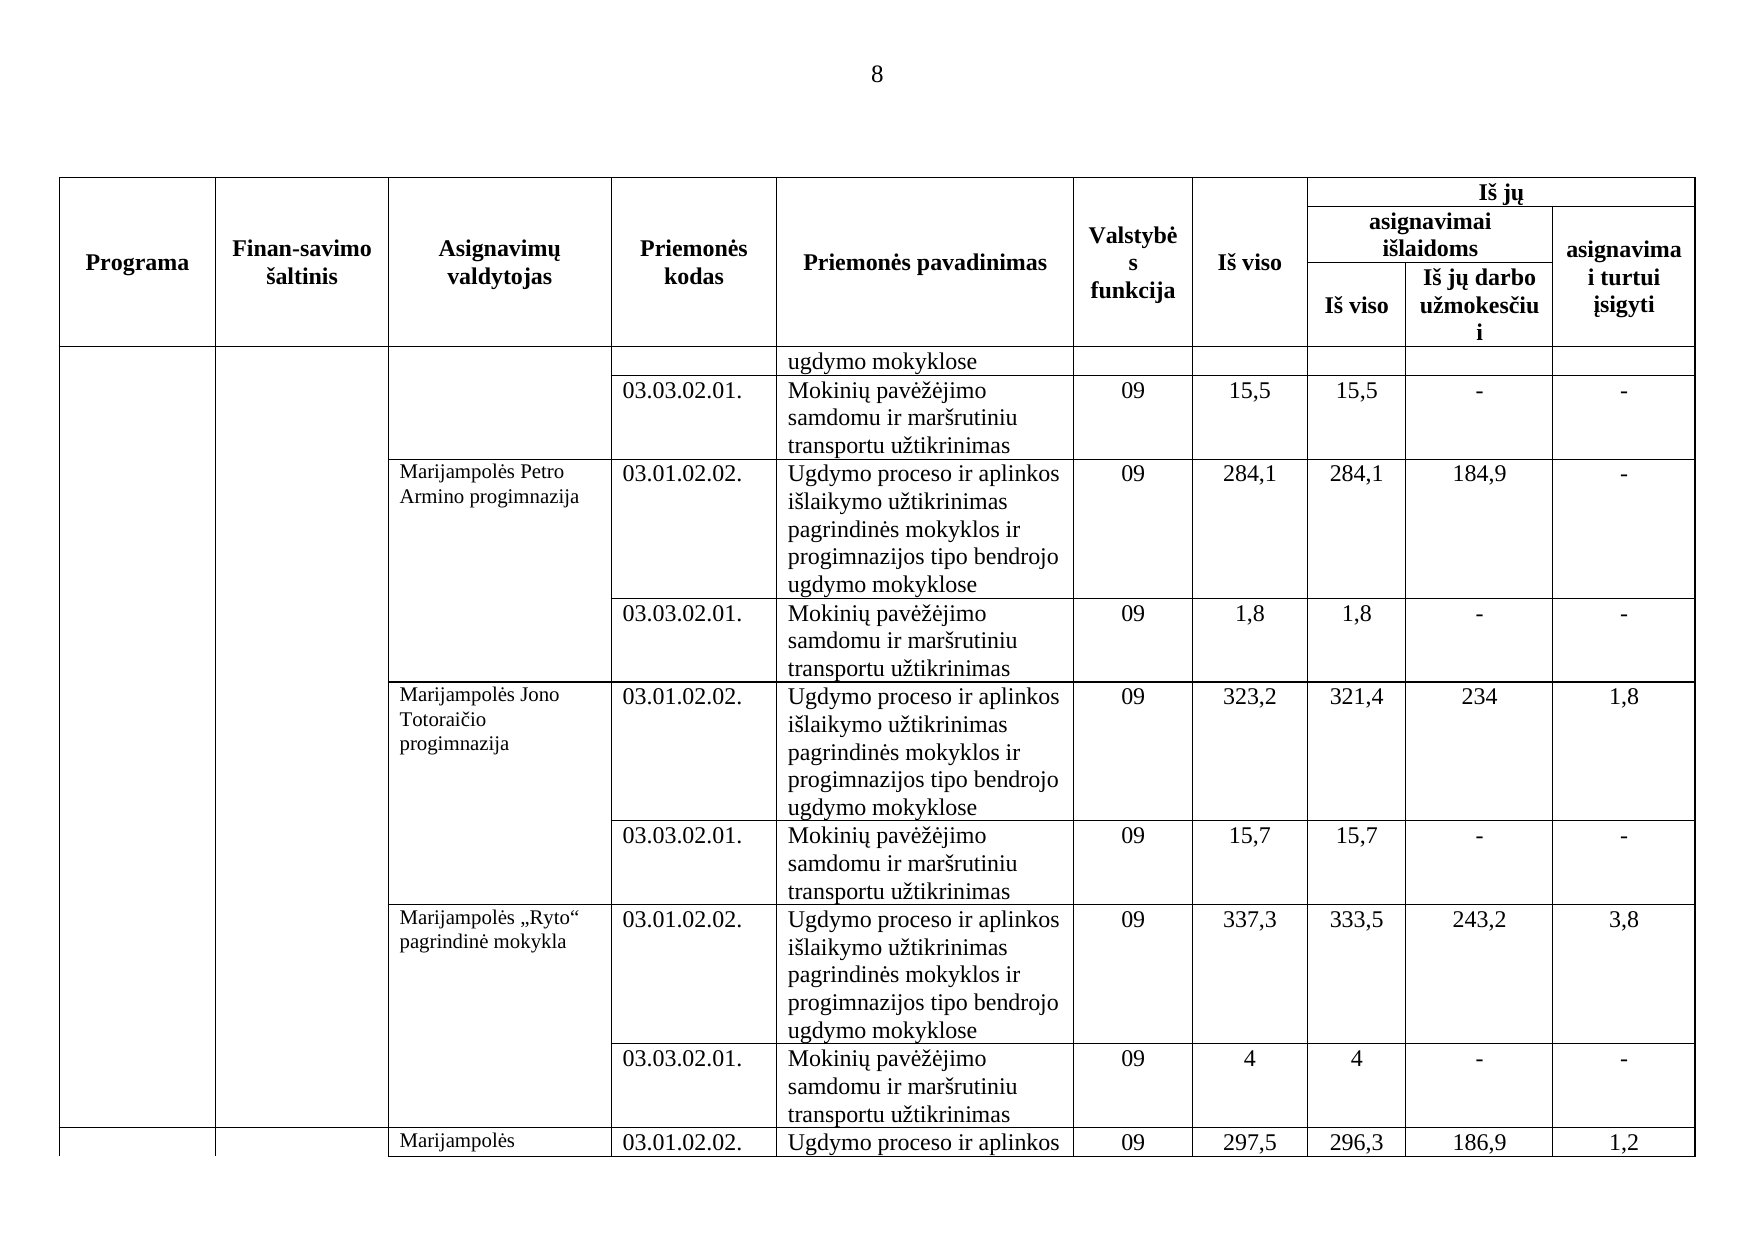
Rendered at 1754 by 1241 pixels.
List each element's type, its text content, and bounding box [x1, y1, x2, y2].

table_cell Mokinių pavėžėjimo samdomu ir maršrutiniu transportu užtikrinimas [777, 821, 1073, 904]
table_cell [60, 1128, 215, 1156]
table_cell Iš jų darbo užmokesčiui [1406, 263, 1552, 346]
table_header Programa [60, 178, 215, 346]
table_cell - [1406, 376, 1552, 458]
table_cell 15,5 [1308, 376, 1405, 458]
table_cell [216, 1128, 388, 1156]
table_cell Mokinių pavėžėjimo samdomu ir maršrutiniu transportu užtikrinimas [777, 1044, 1073, 1127]
table_cell 284,1 [1193, 460, 1307, 597]
table_cell 4 [1308, 1044, 1405, 1127]
table_cell [612, 347, 776, 374]
table_cell Ugdymo proceso ir aplinkos išlaikymo užtikrinimas pagrindinės mokyklos ir progimnazijos tipo bendrojo ugdymo mokyklose [777, 683, 1073, 820]
table_cell [1193, 347, 1307, 374]
table_cell Mokinių pavėžėjimo samdomu ir maršrutiniu transportu užtikrinimas [777, 599, 1073, 681]
table_cell 15,7 [1308, 821, 1405, 904]
table_cell Iš viso [1308, 263, 1405, 346]
table_cell - [1553, 460, 1694, 597]
table_cell - [1406, 821, 1552, 904]
table_cell Ugdymo proceso ir aplinkos [777, 1128, 1073, 1156]
table_cell - [1553, 821, 1694, 904]
table_cell 09 [1074, 1128, 1192, 1156]
table_cell 03.01.02.02. [612, 1128, 776, 1156]
table_cell 1,2 [1553, 1128, 1694, 1156]
table_cell Marijampolės Petro Armino progimnazija [389, 460, 611, 681]
table_cell 03.03.02.01. [612, 376, 776, 458]
table_cell [60, 347, 215, 1127]
table_cell - [1553, 376, 1694, 458]
table_header Priemonės kodas [612, 178, 776, 346]
table_header Valstybės funkcija [1074, 178, 1192, 346]
table_header Asignavimų valdytojas [389, 178, 611, 346]
table_cell 323,2 [1193, 683, 1307, 820]
table_cell 284,1 [1308, 460, 1405, 597]
table_cell - [1406, 599, 1552, 681]
table_cell 03.03.02.01. [612, 1044, 776, 1127]
table_cell asignavimai išlaidoms [1308, 207, 1552, 262]
table_cell ugdymo mokyklose [777, 347, 1073, 374]
table_cell 09 [1074, 460, 1192, 597]
table_cell 1,8 [1308, 599, 1405, 681]
table_cell 243,2 [1406, 905, 1552, 1043]
table_cell - [1553, 1044, 1694, 1127]
table_cell 09 [1074, 905, 1192, 1043]
table_cell 03.03.02.01. [612, 599, 776, 681]
table_cell 186,9 [1406, 1128, 1552, 1156]
table_header Finan-savimo šaltinis [216, 178, 388, 346]
table_cell 03.03.02.01. [612, 821, 776, 904]
table_cell 333,5 [1308, 905, 1405, 1043]
table_cell 234 [1406, 683, 1552, 820]
table_cell [1553, 347, 1694, 374]
table_cell 03.01.02.02. [612, 460, 776, 597]
table_cell 3,8 [1553, 905, 1694, 1043]
table_cell 296,3 [1308, 1128, 1405, 1156]
table_cell 09 [1074, 821, 1192, 904]
table_cell 184,9 [1406, 460, 1552, 597]
table_cell 09 [1074, 376, 1192, 458]
table_cell Marijampolės Jono Totoraičio progimnazija [389, 683, 611, 904]
table_cell - [1406, 1044, 1552, 1127]
table_cell 337,3 [1193, 905, 1307, 1043]
table_cell [1308, 347, 1405, 374]
table_cell 09 [1074, 599, 1192, 681]
table_cell Marijampolės „Ryto“ pagrindinė mokykla [389, 905, 611, 1127]
table_cell [1406, 347, 1552, 374]
table_cell asignavimai turtui įsigyti [1553, 207, 1694, 346]
table_cell Marijampolės [389, 1128, 611, 1156]
table_header Priemonės pavadinimas [777, 178, 1073, 346]
table_header Iš viso [1193, 178, 1307, 346]
table_cell 1,8 [1193, 599, 1307, 681]
table_cell 297,5 [1193, 1128, 1307, 1156]
table_cell 03.01.02.02. [612, 905, 776, 1043]
table_cell 15,7 [1193, 821, 1307, 904]
table_cell [216, 347, 388, 1127]
table_cell Ugdymo proceso ir aplinkos išlaikymo užtikrinimas pagrindinės mokyklos ir progimnazijos tipo bendrojo ugdymo mokyklose [777, 460, 1073, 597]
table_cell 09 [1074, 683, 1192, 820]
table_cell - [1553, 599, 1694, 681]
table_cell [389, 347, 611, 458]
table_cell 15,5 [1193, 376, 1307, 458]
table_cell Ugdymo proceso ir aplinkos išlaikymo užtikrinimas pagrindinės mokyklos ir progimnazijos tipo bendrojo ugdymo mokyklose [777, 905, 1073, 1043]
table_header Iš jų [1308, 178, 1694, 206]
table_cell 321,4 [1308, 683, 1405, 820]
table_cell 09 [1074, 1044, 1192, 1127]
table_cell [1074, 347, 1192, 374]
table_cell 4 [1193, 1044, 1307, 1127]
table_cell 03.01.02.02. [612, 683, 776, 820]
table_cell Mokinių pavėžėjimo samdomu ir maršrutiniu transportu užtikrinimas [777, 376, 1073, 458]
table_cell 1,8 [1553, 683, 1694, 820]
